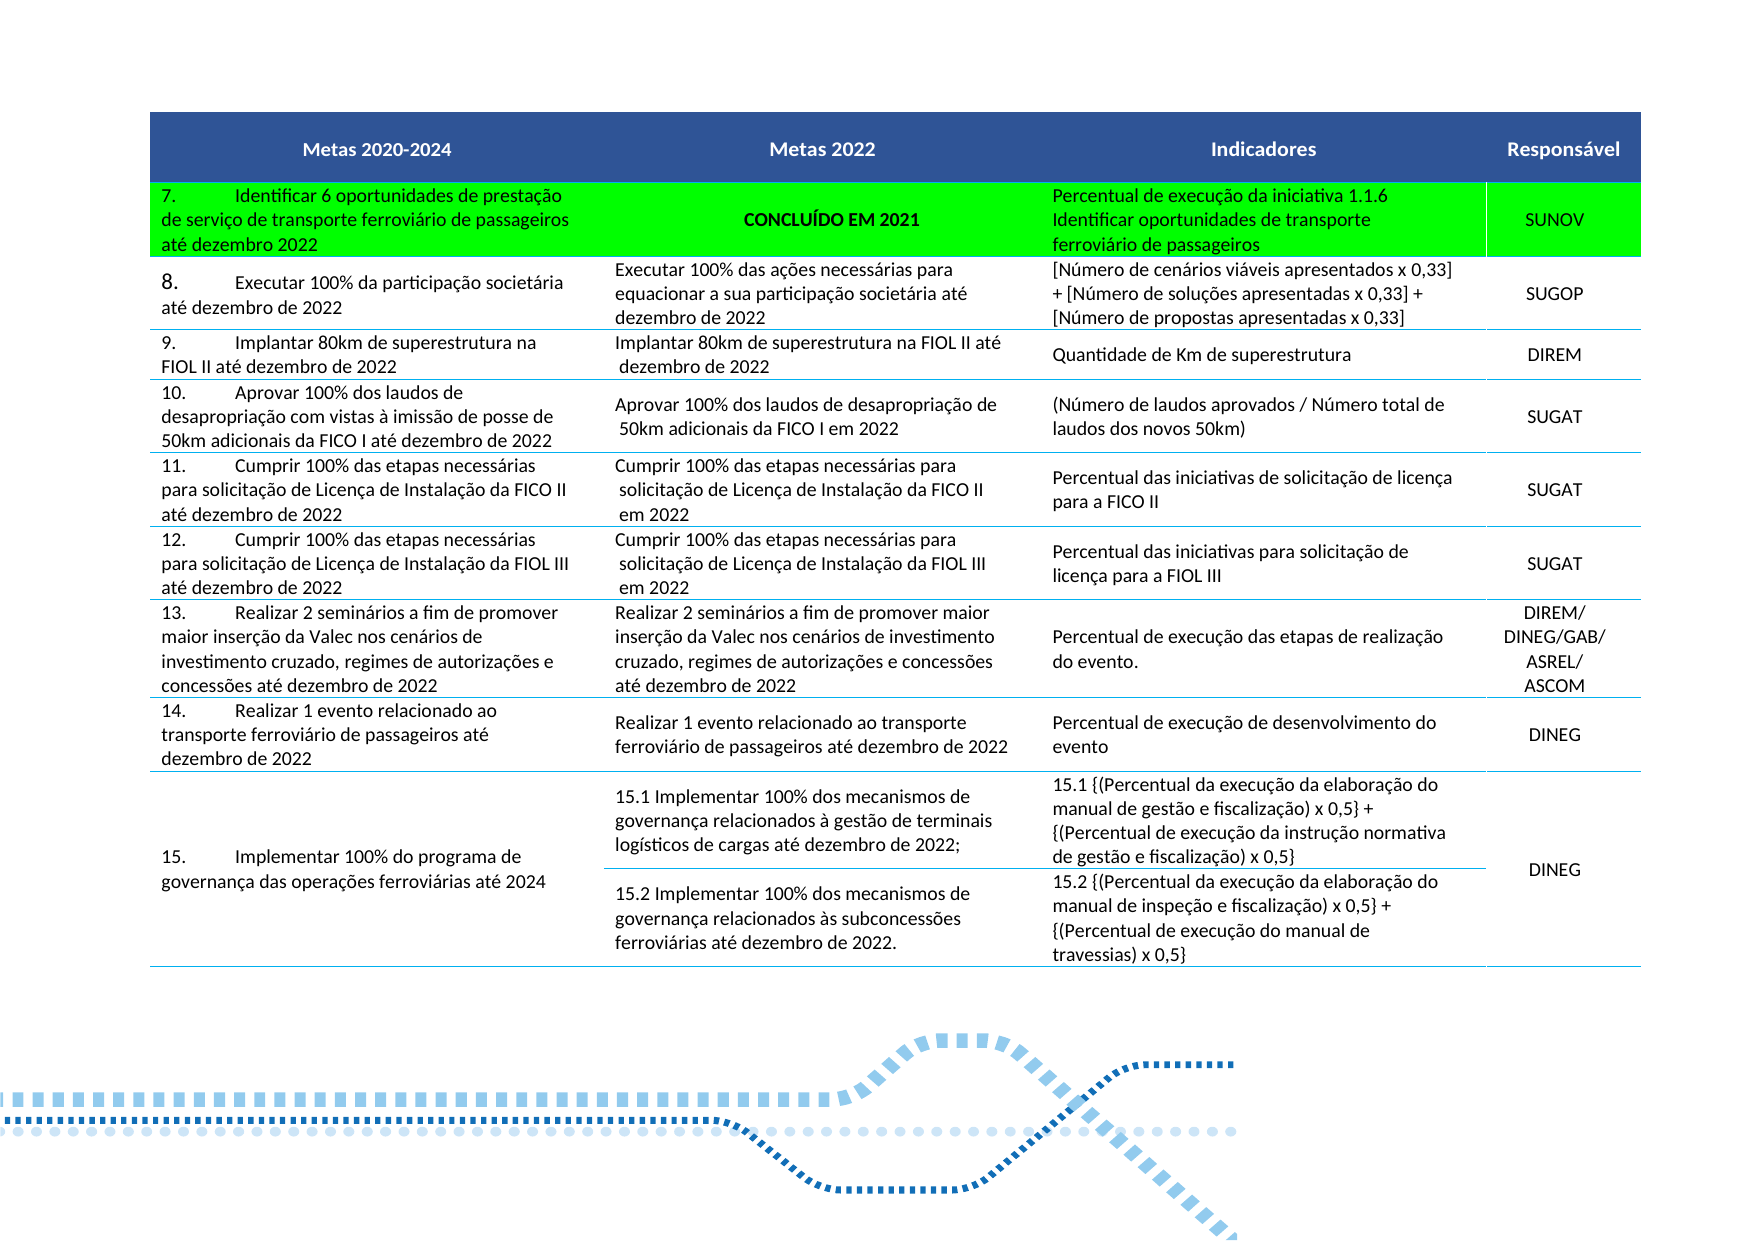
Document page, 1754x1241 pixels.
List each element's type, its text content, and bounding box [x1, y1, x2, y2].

table_cell 15.1 Implementar 100% dos mecanismos de governança relacionados à gestão de terminais logísticos de cargas até dezembro de 2022; [604, 772, 1041, 868]
table_cell Percentual das iniciativas para solicitação de licença para a FIOL III [1041, 527, 1486, 599]
table_cell SUGOP [1487, 257, 1641, 329]
table_cell SUGAT [1487, 453, 1641, 526]
table_cell CONCLUÍDO EM 2021 [604, 183, 1041, 256]
table_cell Realizar 1 evento relacionado ao transporte ferroviário de passageiros até dezembro de 2022 [604, 698, 1041, 771]
table_header Responsável [1486, 112, 1641, 182]
table_cell Executar 100% das ações necessárias para equacionar a sua participação societária até dezembro de 2022 [604, 257, 1041, 329]
table_cell Percentual de execução da iniciativa 1.1.6 Identificar oportunidades de transporte ferroviário de passageiros [1041, 183, 1486, 256]
table_cell (Número de laudos aprovados / Número total de laudos dos novos 50km) [1041, 380, 1486, 452]
table_cell Implantar 80km de superestrutura na FIOL II até dezembro de 2022 [604, 330, 1041, 379]
table_cell Cumprir 100% das etapas necessárias para solicitação de Licença de Instalação da FIOL III em 2022 [604, 527, 1041, 599]
table_cell Realizar 2 seminários a fim de promover maior inserção da Valec nos cenários de investimento cruzado, regimes de autorizações e concessões até dezembro de 2022 [604, 600, 1041, 697]
table_cell 15.1 {(Percentual da execução da elaboração do manual de gestão e fiscalização) x 0,5} + {(Percentual de execução da instrução normativa de gestão e fiscalização) x 0,5} [1041, 772, 1486, 868]
table_cell Cumprir 100% das etapas necessárias para solicitação de Licença de Instalação da FICO II até dezembro de 2022 [150, 453, 604, 526]
table_cell Identificar 6 oportunidades de prestação de serviço de transporte ferroviário de passageiros até dezembro 2022 [150, 183, 604, 256]
table_cell Percentual das iniciativas de solicitação de licença para a FICO II [1041, 453, 1486, 526]
table_cell Realizar 1 evento relacionado ao transporte ferroviário de passageiros até dezembro de 2022 [150, 698, 604, 771]
table_cell Implantar 80km de superestrutura na FIOL II até dezembro de 2022 [150, 330, 604, 379]
table_cell Cumprir 100% das etapas necessárias para solicitação de Licença de Instalação da FICO II em 2022 [604, 453, 1041, 526]
table_cell Realizar 2 seminários a fim de promover maior inserção da Valec nos cenários de investimento cruzado, regimes de autorizações e concessões até dezembro de 2022 [150, 600, 604, 697]
table_cell 15.2 {(Percentual da execução da elaboração do manual de inspeção e fiscalização) x 0,5} + {(Percentual de execução do manual de travessias) x 0,5} [1041, 869, 1486, 966]
table_cell Executar 100% da participação societária até dezembro de 2022 [150, 257, 604, 329]
table_cell Percentual de execução de desenvolvimento do evento [1041, 698, 1486, 771]
table_cell DIREM [1487, 330, 1641, 379]
table_cell DINEG [1487, 698, 1641, 771]
table_cell Quantidade de Km de superestrutura [1041, 330, 1486, 379]
table_cell SUGAT [1487, 527, 1641, 599]
table_cell [Número de cenários viáveis apresentados x 0,33] + [Número de soluções apresentadas x 0,33] + [Número de propostas apresentadas x 0,33] [1041, 257, 1486, 329]
table_header Indicadores [1041, 112, 1486, 182]
table_cell Aprovar 100% dos laudos de desapropriação com vistas à imissão de posse de 50km adicionais da FICO I até dezembro de 2022 [150, 380, 604, 452]
table_cell DINEG [1487, 772, 1641, 966]
table_cell 15.2 Implementar 100% dos mecanismos de governança relacionados às subconcessões ferroviárias até dezembro de 2022. [604, 869, 1041, 966]
table_header Metas 2022 [604, 112, 1041, 182]
table_cell SUGAT [1487, 380, 1641, 452]
table_cell Aprovar 100% dos laudos de desapropriação de 50km adicionais da FICO I em 2022 [604, 380, 1041, 452]
table_header Metas 2020-2024 [150, 112, 604, 182]
table_cell Implementar 100% do programa de governança das operações ferroviárias até 2024 [150, 772, 604, 966]
table_cell DIREM/DINEG/GAB/ASREL/ASCOM [1487, 600, 1641, 697]
table_cell Percentual de execução das etapas de realização do evento. [1041, 600, 1486, 697]
table_cell SUNOV [1487, 183, 1641, 256]
table_cell Cumprir 100% das etapas necessárias para solicitação de Licença de Instalação da FIOL III até dezembro de 2022 [150, 527, 604, 599]
